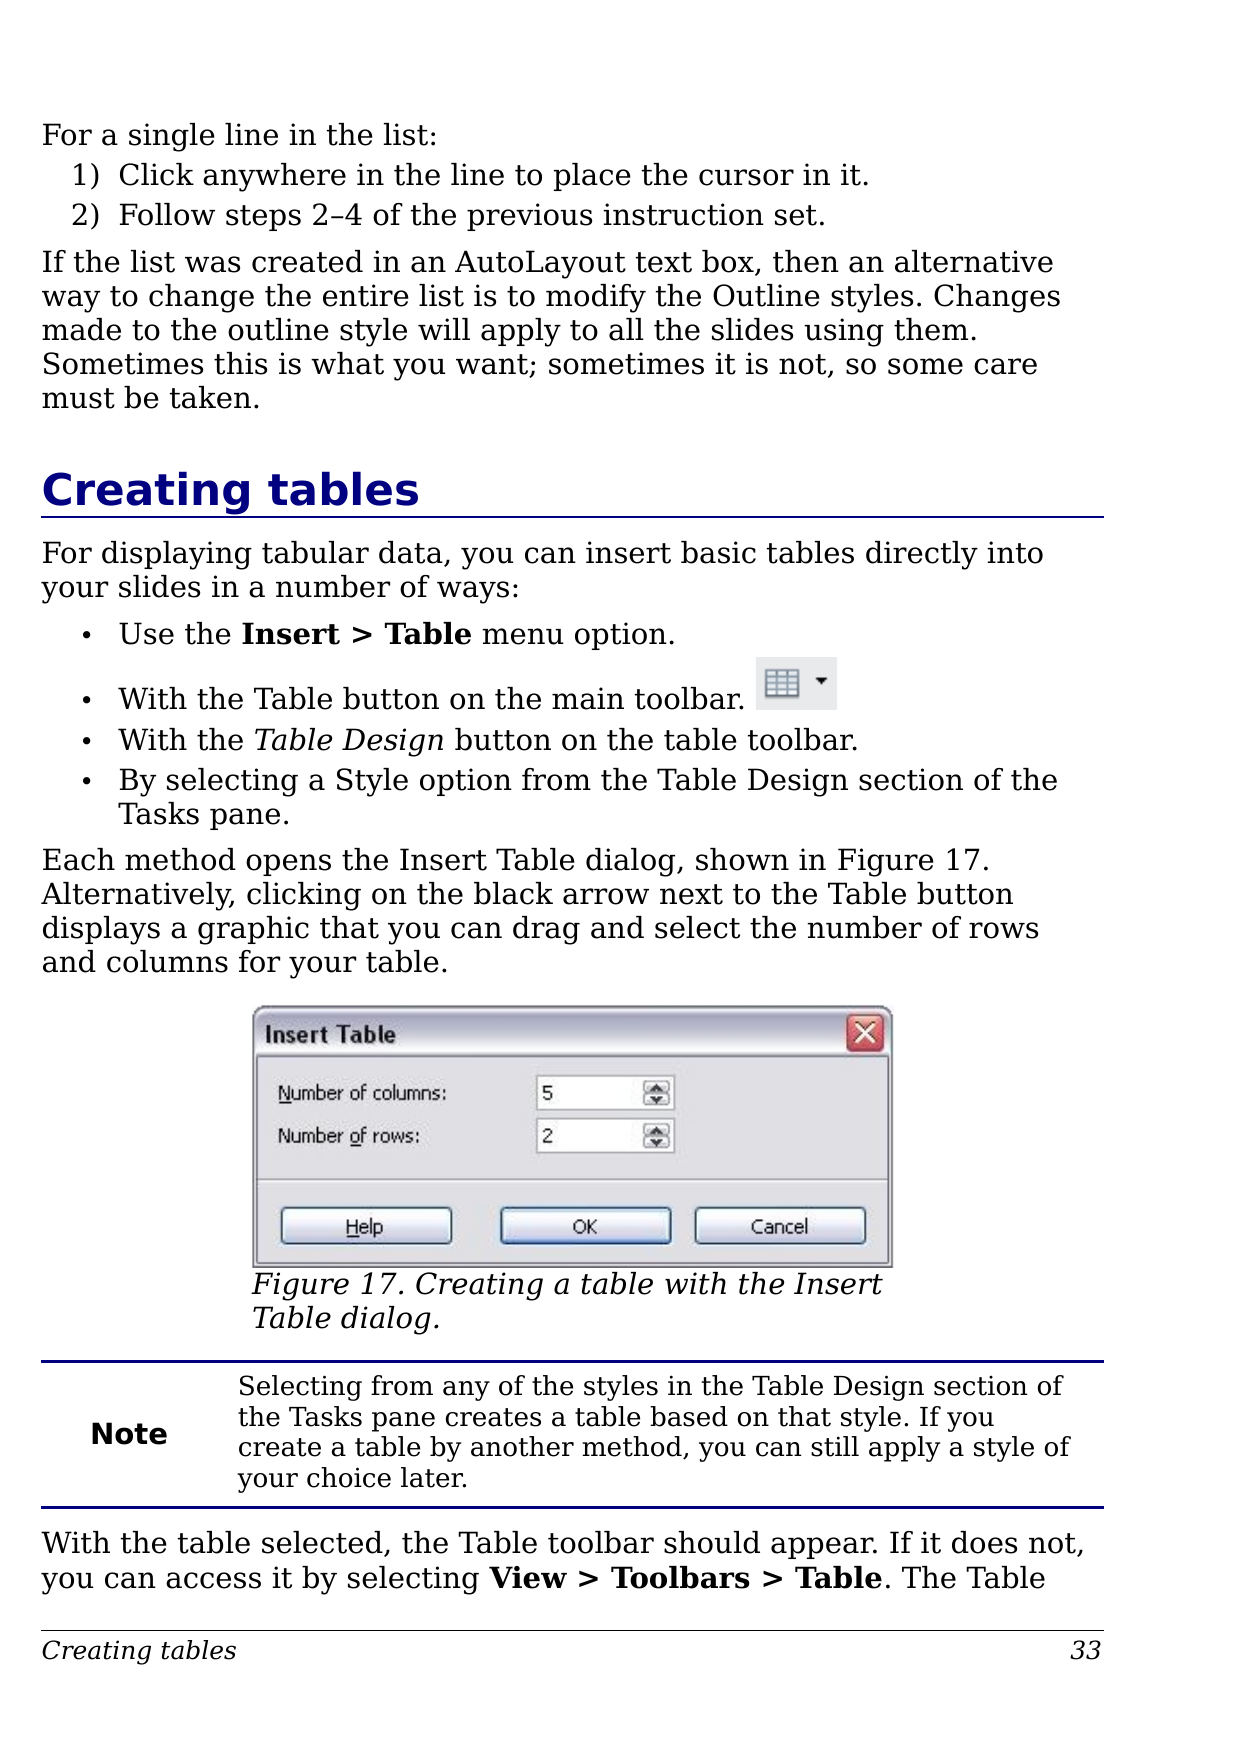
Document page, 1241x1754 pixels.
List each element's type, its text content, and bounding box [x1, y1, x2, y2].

list By selecting a Style option from the Table Design section of the Tasks pane. [79, 763, 1104, 831]
picture [251, 1004, 894, 1268]
list Click anywhere in the line to place the cursor in it. [100, 158, 1104, 192]
list Use the Insert > Table menu option. [79, 617, 1104, 651]
text Each method opens the Insert Table dialog, shown in Figure 17. Alternatively, clicking on the black arrow next to the Table button displays a graphic that you can drag and select the number of rows and columns for your table. [41, 843, 1104, 979]
list With the Table button on the main toolbar. [79, 658, 1104, 717]
subtitle Creating tables [41, 465, 1104, 516]
picture [755, 657, 838, 710]
list Follow steps 2–4 of the previous instruction set. [100, 199, 1104, 233]
text Figure 17. Creating a table with the Insert Table dialog. [252, 1268, 894, 1335]
text For displaying tabular data, you can insert basic tables directly into your slides in a number of ways: [41, 537, 1104, 605]
table_header Selecting from any of the styles in the Table Design section of the Tasks pane creates a table based on that style. If you create a table by another method, you can still apply a style of your choice later. [216, 1363, 1104, 1506]
table_header Note [41, 1363, 216, 1506]
list With the Table Design button on the table toolbar. [79, 723, 1104, 757]
text If the list was created in an AutoLayout text box, then an alternative way to change the entire list is to modify the Outline styles. Changes made to the outline style will apply to all the slides using them. Sometimes this is what you want; sometimes it is not, so some care must be taken. [41, 245, 1104, 415]
text With the table selected, the Table toolbar should appear. If it does not, you can access it by selecting View > Toolbars > Table. The Table [41, 1527, 1104, 1595]
list For a single line in the list: [41, 118, 1104, 152]
